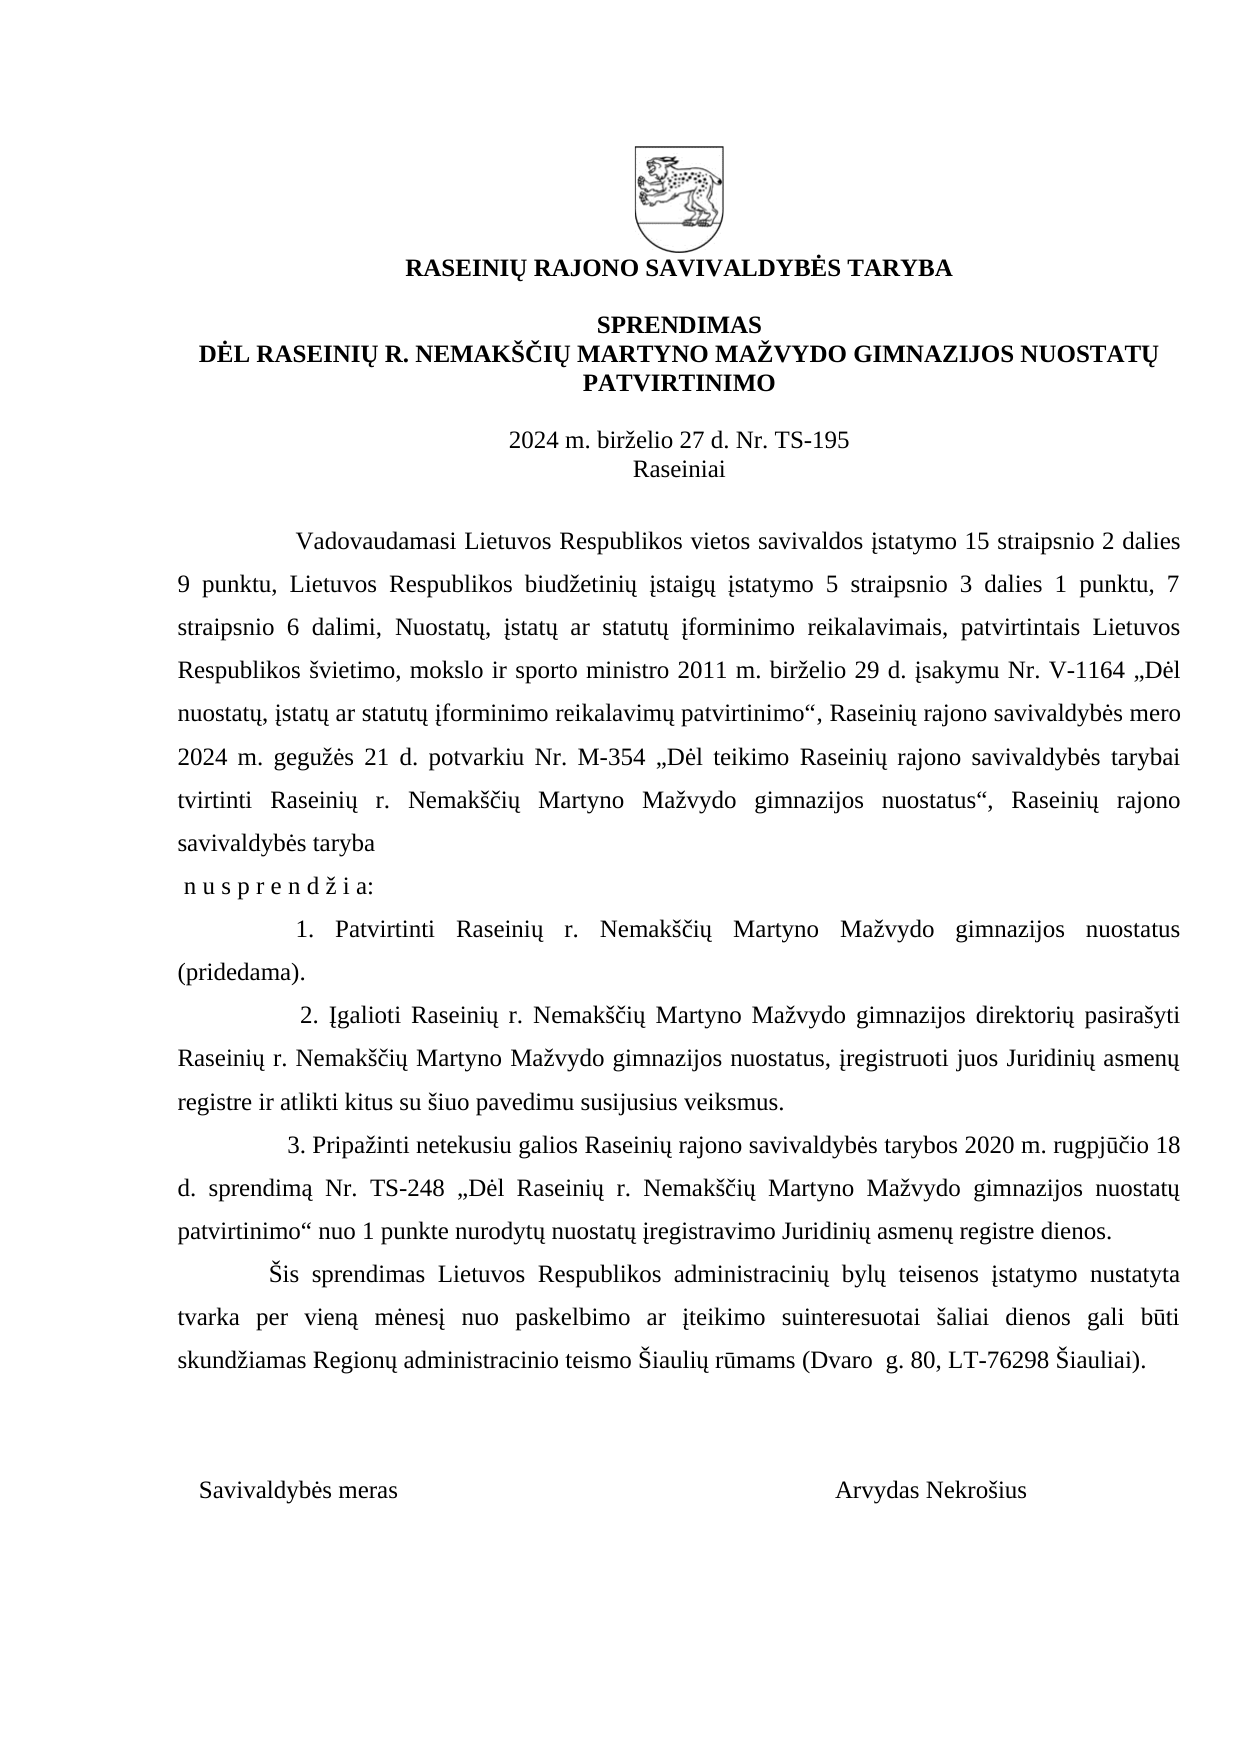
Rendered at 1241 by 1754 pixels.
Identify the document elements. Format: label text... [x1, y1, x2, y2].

text Šis sprendimas Lietuvos Respublikos administracinių bylų teisenos įstatymo nustatyta tvarka per vieną mėnesį nuo paskelbimo ar įteikimo suinteresuotai šaliai dienos gali būti skundžiamas Regionų administracinio teismo Šiaulių rūmams (Dvaro g. 80, LT-76298 Šiauliai). [177, 1259, 1181, 1374]
text 3. Pripažinti netekusiu galios Raseinių rajono savivaldybės tarybos 2020 m. rugpjūčio 18 d. sprendimą Nr. TS-248 „Dėl Raseinių r. Nemakščių Martyno Mažvydo gimnazijos nuostatų patvirtinimo“ nuo 1 punkte nurodytų nuostatų įregistravimo Juridinių asmenų registre dienos. [177, 1130, 1181, 1245]
text RASEINIŲ RAJONO SAVIVALDYBĖS TARYBA [177, 253, 1181, 282]
text Vadovaudamasi Lietuvos Respublikos vietos savivaldos įstatymo 15 straipsnio 2 dalies 9 punktu, Lietuvos Respublikos biudžetinių įstaigų įstatymo 5 straipsnio 3 dalies 1 punktu, 7 straipsnio 6 dalimi, Nuostatų, įstatų ar statutų įforminimo reikalavimais, patvirtintais Lietuvos Respublikos švietimo, mokslo ir sporto ministro 2011 m. birželio 29 d. įsakymu Nr. V-1164 „Dėl nuostatų, įstatų ar statutų įforminimo reikalavimų patvirtinimo“, Raseinių rajono savivaldybės mero 2024 m. gegužės 21 d. potvarkiu Nr. M-354 „Dėl teikimo Raseinių rajono savivaldybės tarybai tvirtinti Raseinių r. Nemakščių Martyno Mažvydo gimnazijos nuostatus“, Raseinių rajono savivaldybės taryba [177, 526, 1181, 857]
text 1. Patvirtinti Raseinių r. Nemakščių Martyno Mažvydo gimnazijos nuostatus (pridedama). [177, 914, 1181, 986]
text Raseiniai [177, 454, 1181, 483]
text 2024 m. birželio 27 d. Nr. TS-195 [177, 425, 1181, 454]
text SPRENDIMAS [177, 310, 1181, 339]
text 2. Įgalioti Raseinių r. Nemakščių Martyno Mažvydo gimnazijos direktorių pasirašyti Raseinių r. Nemakščių Martyno Mažvydo gimnazijos nuostatus, įregistruoti juos Juridinių asmenų registre ir atlikti kitus su šiuo pavedimu susijusius veiksmus. [177, 1000, 1181, 1115]
text Savivaldybės meras Arvydas Nekrošius [199, 1475, 1181, 1503]
text n u s p r e n d ž i a: [177, 871, 1181, 900]
text DĖL RASEINIŲ R. NEMAKŠČIŲ MARTYNO MAŽVYDO GIMNAZIJOS NUOSTATŲ PATVIRTINIMO [177, 339, 1181, 397]
